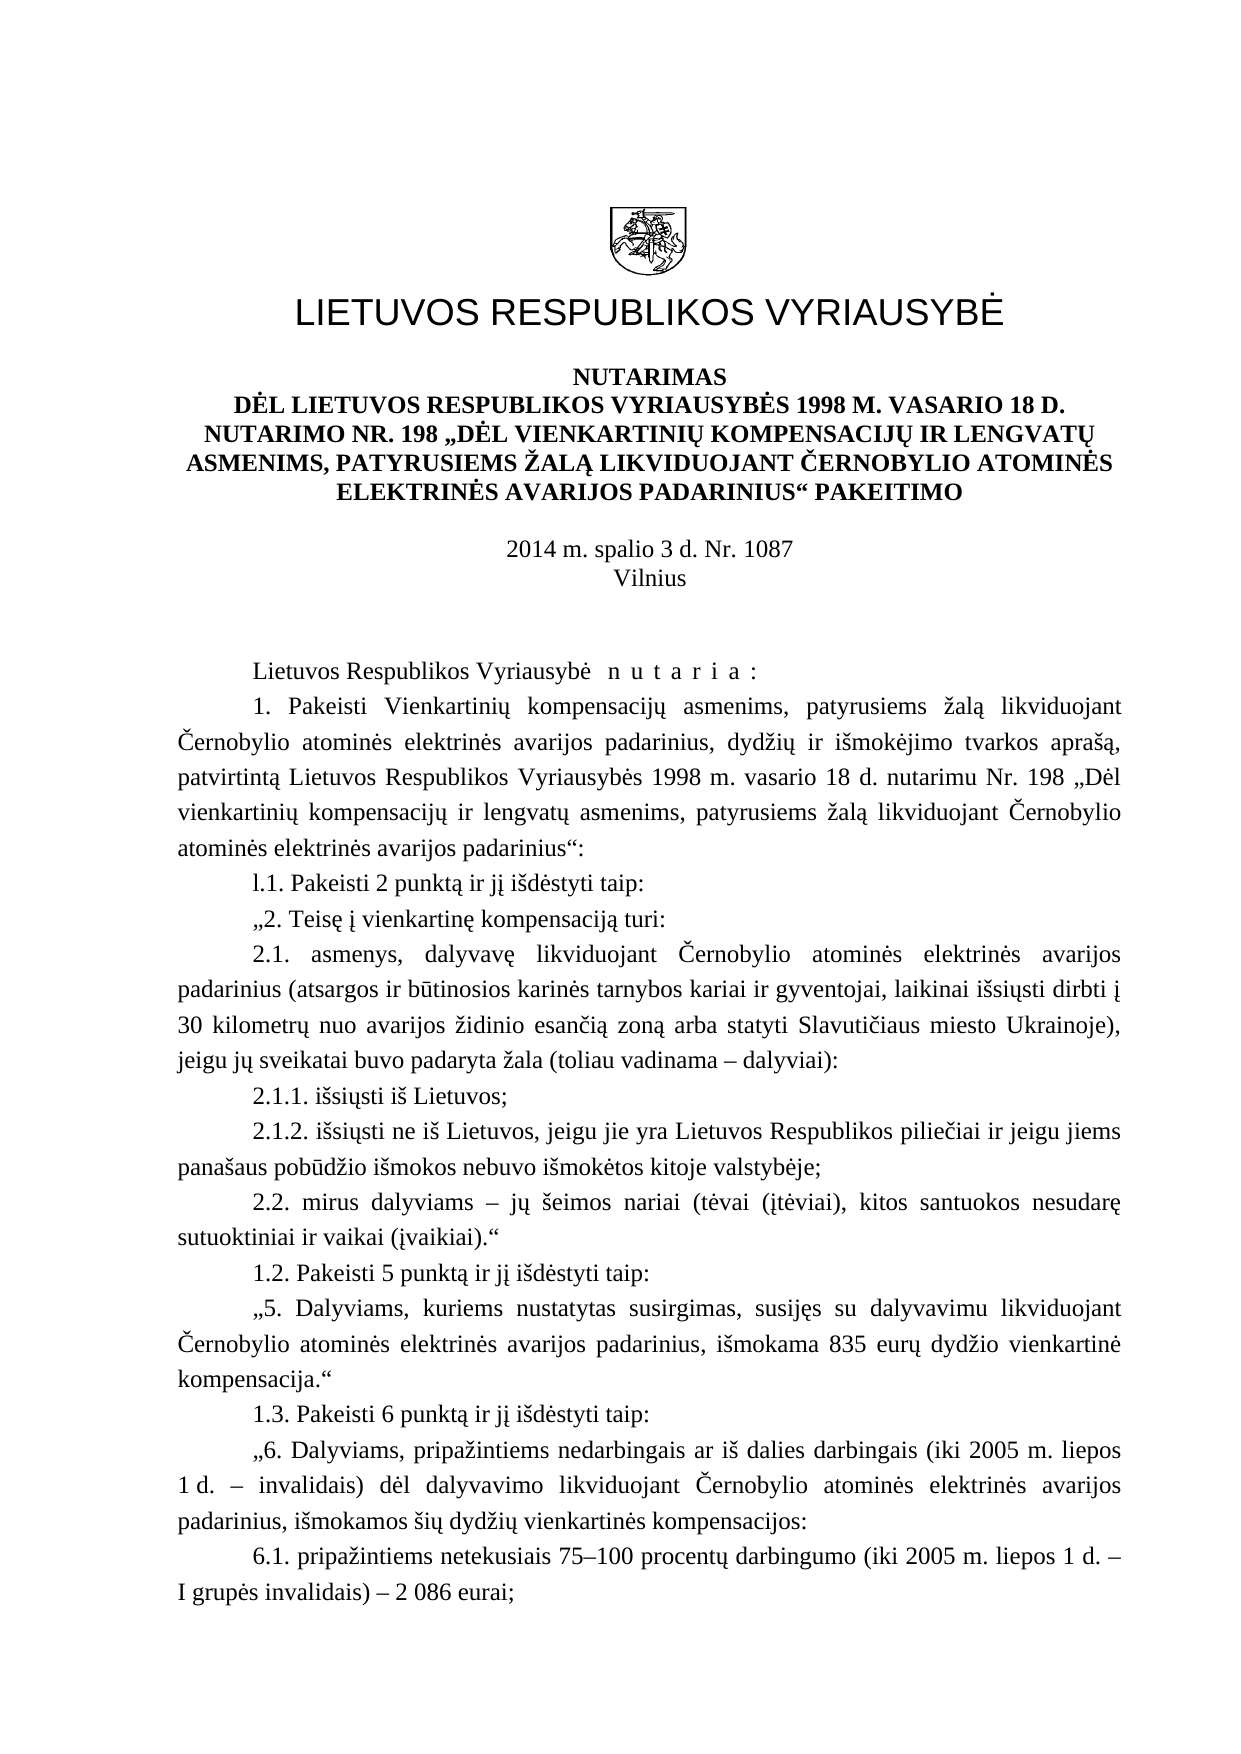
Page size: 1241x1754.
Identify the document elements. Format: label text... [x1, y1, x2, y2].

text 6.1. pripažintiems netekusiais 75–100 procentų darbingumo (iki 2005 m. liepos 1 d. – I grupės invalidais) – 2 086 eurai; [177, 1534, 1122, 1605]
text „2. Teisę į vienkartinę kompensaciją turi: [177, 897, 1122, 932]
text 2.1.1. išsiųsti iš Lietuvos; [177, 1074, 1122, 1109]
text 2014 m. spalio 3 d. Nr. 1087 Vilnius [177, 534, 1122, 592]
text 1.3. Pakeisti 6 punktą ir jį išdėstyti taip: [177, 1393, 1122, 1428]
text 1. Pakeisti Vienkartinių kompensacijų asmenims, patyrusiems žalą likviduojant Černobylio atominės elektrinės avarijos padarinius, dydžių ir išmokėjimo tvarkos aprašą, patvirtintą Lietuvos Respublikos Vyriausybės 1998 m. vasario 18 d. nutarimu Nr. 198 „Dėl vienkartinių kompensacijų ir lengvatų asmenims, patyrusiems žalą likviduojant Černobylio atominės elektrinės avarijos padarinius“: [177, 684, 1122, 862]
text Dėl LIETUVOS RESPUBLIKOS VYRIAUSYBĖS 1998 M. VASARIO 18 D. NUTARIMO NR. 198 „DĖL VIENKARTINIŲ KOMPENSACIJŲ IR LENGVATŲ ASMENIMS, PATYRUSIEMS ŽALĄ LIKVIDUOJANT ČERNOBYLIO ATOMINĖS ELEKTRINĖS AVARIJOS PADARINIUS“ PAKEITIMO [177, 390, 1122, 505]
text „5. Dalyviams, kuriems nustatytas susirgimas, susijęs su dalyvavimu likviduojant Černobylio atominės elektrinės avarijos padarinius, išmokama 835 eurų dydžio vienkartinė kompensacija.“ [177, 1287, 1122, 1393]
text 1.2. Pakeisti 5 punktą ir jį išdėstyti taip: [177, 1251, 1122, 1287]
text nutarimas [177, 362, 1122, 390]
text l.1. Pakeisti 2 punktą ir jį išdėstyti taip: [177, 862, 1122, 897]
text 2.1.2. išsiųsti ne iš Lietuvos, jeigu jie yra Lietuvos Respublikos piliečiai ir jeigu jiems panašaus pobūdžio išmokos nebuvo išmokėtos kitoje valstybėje; [177, 1109, 1122, 1180]
text Lietuvos Respublikos Vyriausybė nutaria: [177, 649, 1122, 684]
text „6. Dalyviams, pripažintiems nedarbingais ar iš dalies darbingais (iki 2005 m. liepos 1 d. – invalidais) dėl dalyvavimo likviduojant Černobylio atominės elektrinės avarijos padarinius, išmokamos šių dydžių vienkartinės kompensacijos: [177, 1428, 1122, 1534]
text Lietuvos Respublikos Vyriausybė [177, 290, 1122, 333]
text 2.1. asmenys, dalyvavę likviduojant Černobylio atominės elektrinės avarijos padarinius (atsargos ir būtinosios karinės tarnybos kariai ir gyventojai, laikinai išsiųsti dirbti į 30 kilometrų nuo avarijos židinio esančią zoną arba statyti Slavutičiaus miesto Ukrainoje), jeigu jų sveikatai buvo padaryta žala (toliau vadinama – dalyviai): [177, 932, 1122, 1074]
text 2.2. mirus dalyviams – jų šeimos nariai (tėvai (įtėviai), kitos santuokos nesudarę sutuoktiniai ir vaikai (įvaikiai).“ [177, 1180, 1122, 1251]
